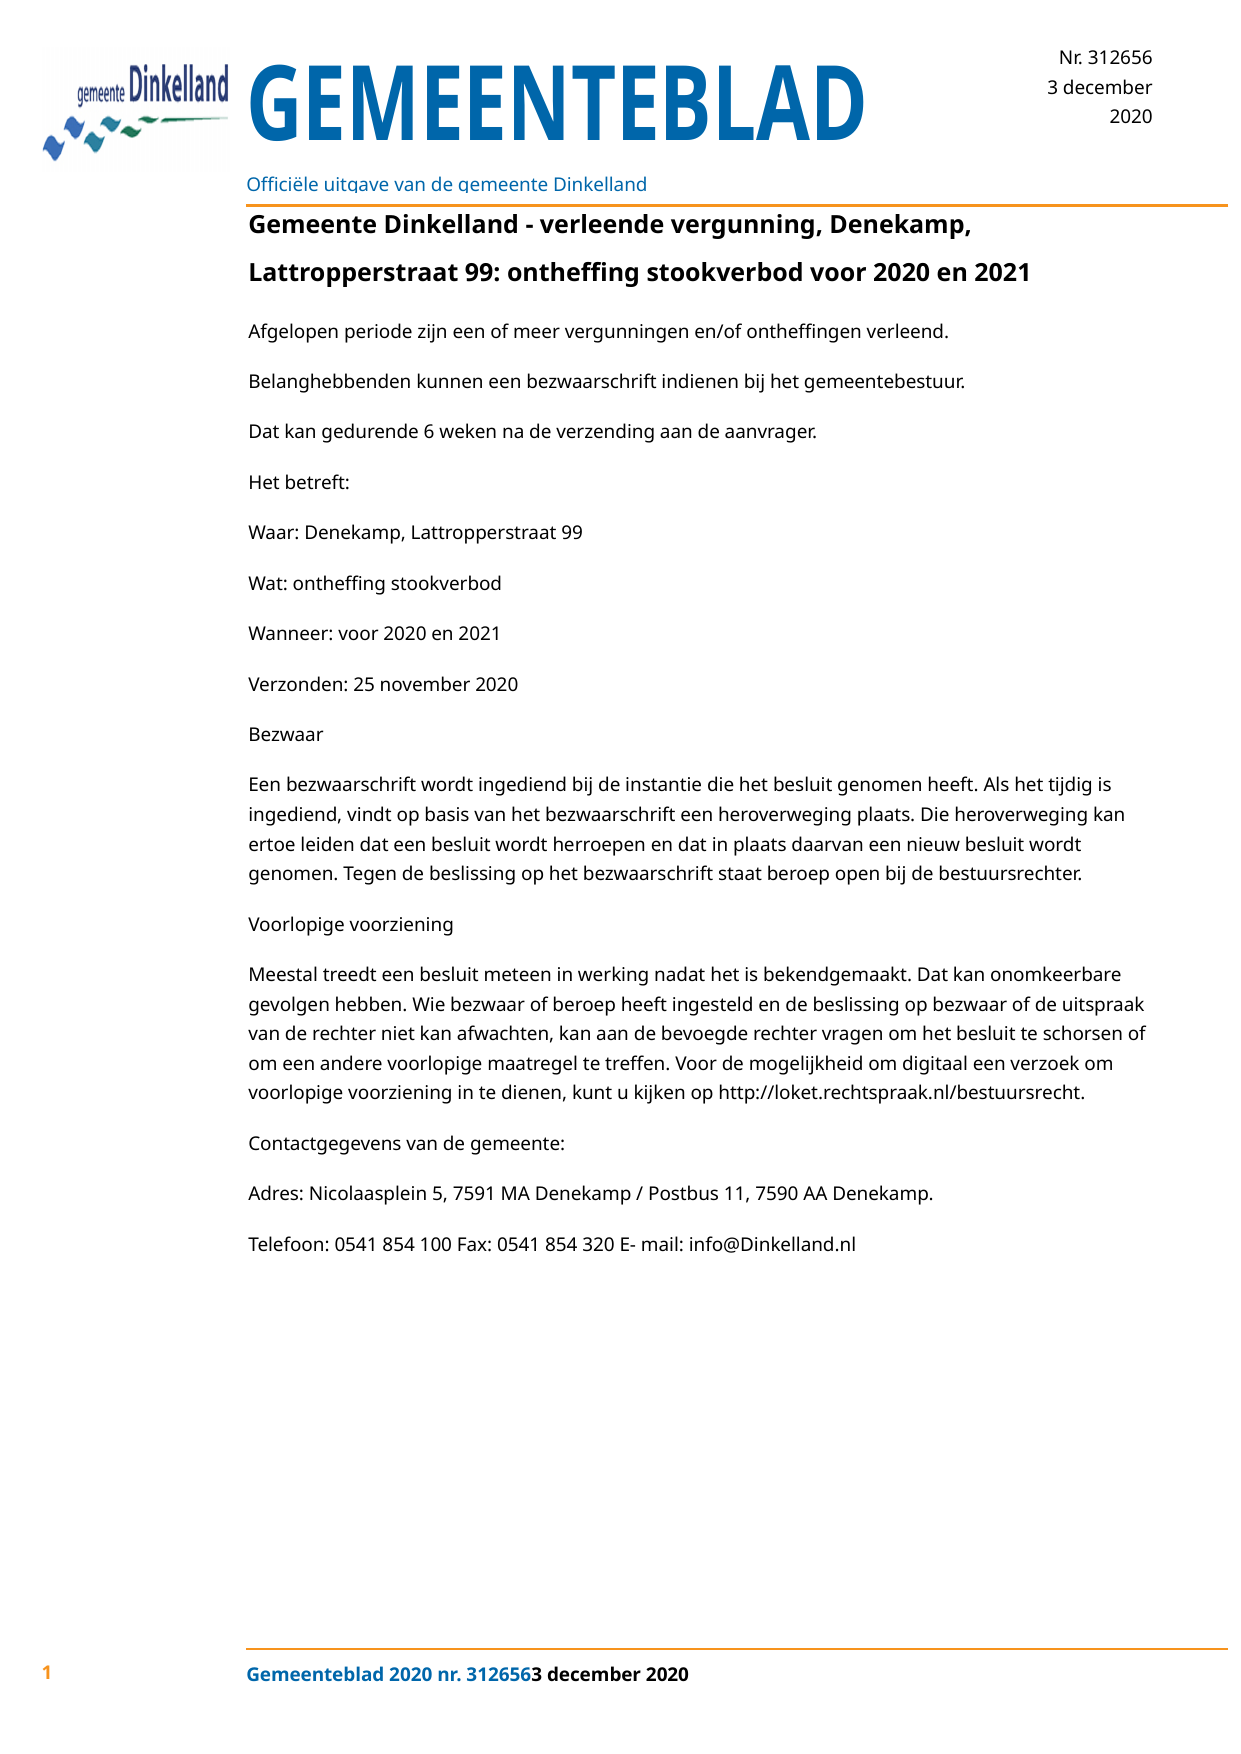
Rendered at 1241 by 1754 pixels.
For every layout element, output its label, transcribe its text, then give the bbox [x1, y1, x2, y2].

text Wanneer: voor 2020 en 2021 [248, 620, 1152, 646]
text Bezwaar [248, 721, 1152, 747]
text Een bezwaarschrift wordt ingediend bij de instantie die het besluit genomen heeft. Als het tijdig is ingediend, vindt op basis van het bezwaarschrift een heroverweging plaats. Die heroverweging kan ertoe leiden dat een besluit wordt herroepen en dat in plaats daarvan een nieuw besluit wordt genomen. Tegen de beslissing op het bezwaarschrift staat beroep open bij de bestuursrechter. [248, 772, 1152, 886]
text Gemeente Dinkelland - verleende vergunning, Denekamp, Lattropperstraat 99: ontheffing stookverbod voor 2020 en 2021 [248, 207, 1152, 288]
text Meestal treedt een besluit meteen in werking nadat het is bekendgemaakt. Dat kan onomkeerbare gevolgen hebben. Wie bezwaar of beroep heeft ingesteld en de beslissing op bezwaar of de uitspraak van de rechter niet kan afwachten, kan aan de bevoegde rechter vragen om het besluit te schorsen of om een andere voorlopige maatregel te treffen. Voor de mogelijkheid om digitaal een verzoek om voorlopige voorziening in te dienen, kunt u kijken op http://loket.rechtspraak.nl/bestuursrecht. [248, 961, 1152, 1105]
text Afgelopen periode zijn een of meer vergunningen en/of ontheffingen verleend. [248, 318, 1152, 344]
text Adres: Nicolaasplein 5, 7591 MA Denekamp / Postbus 11, 7590 AA Denekamp. [248, 1180, 1152, 1206]
text Dat kan gedurende 6 weken na de verzending aan de aanvrager. [248, 419, 1152, 444]
picture [41, 47, 231, 172]
text Voorlopige voorziening [248, 911, 1152, 937]
text Belanghebbenden kunnen een bezwaarschrift indienen bij het gemeentebestuur. [248, 368, 1152, 394]
text Wat: ontheffing stookverbod [248, 570, 1152, 596]
text Contactgegevens van de gemeente: [248, 1130, 1152, 1156]
text Waar: Denekamp, Lattropperstraat 99 [248, 519, 1152, 545]
text Verzonden: 25 november 2020 [248, 671, 1152, 697]
text Telefoon: 0541 854 100 Fax: 0541 854 320 E- mail: info@Dinkelland.nl [248, 1231, 1152, 1257]
text Het betreft: [248, 469, 1152, 495]
